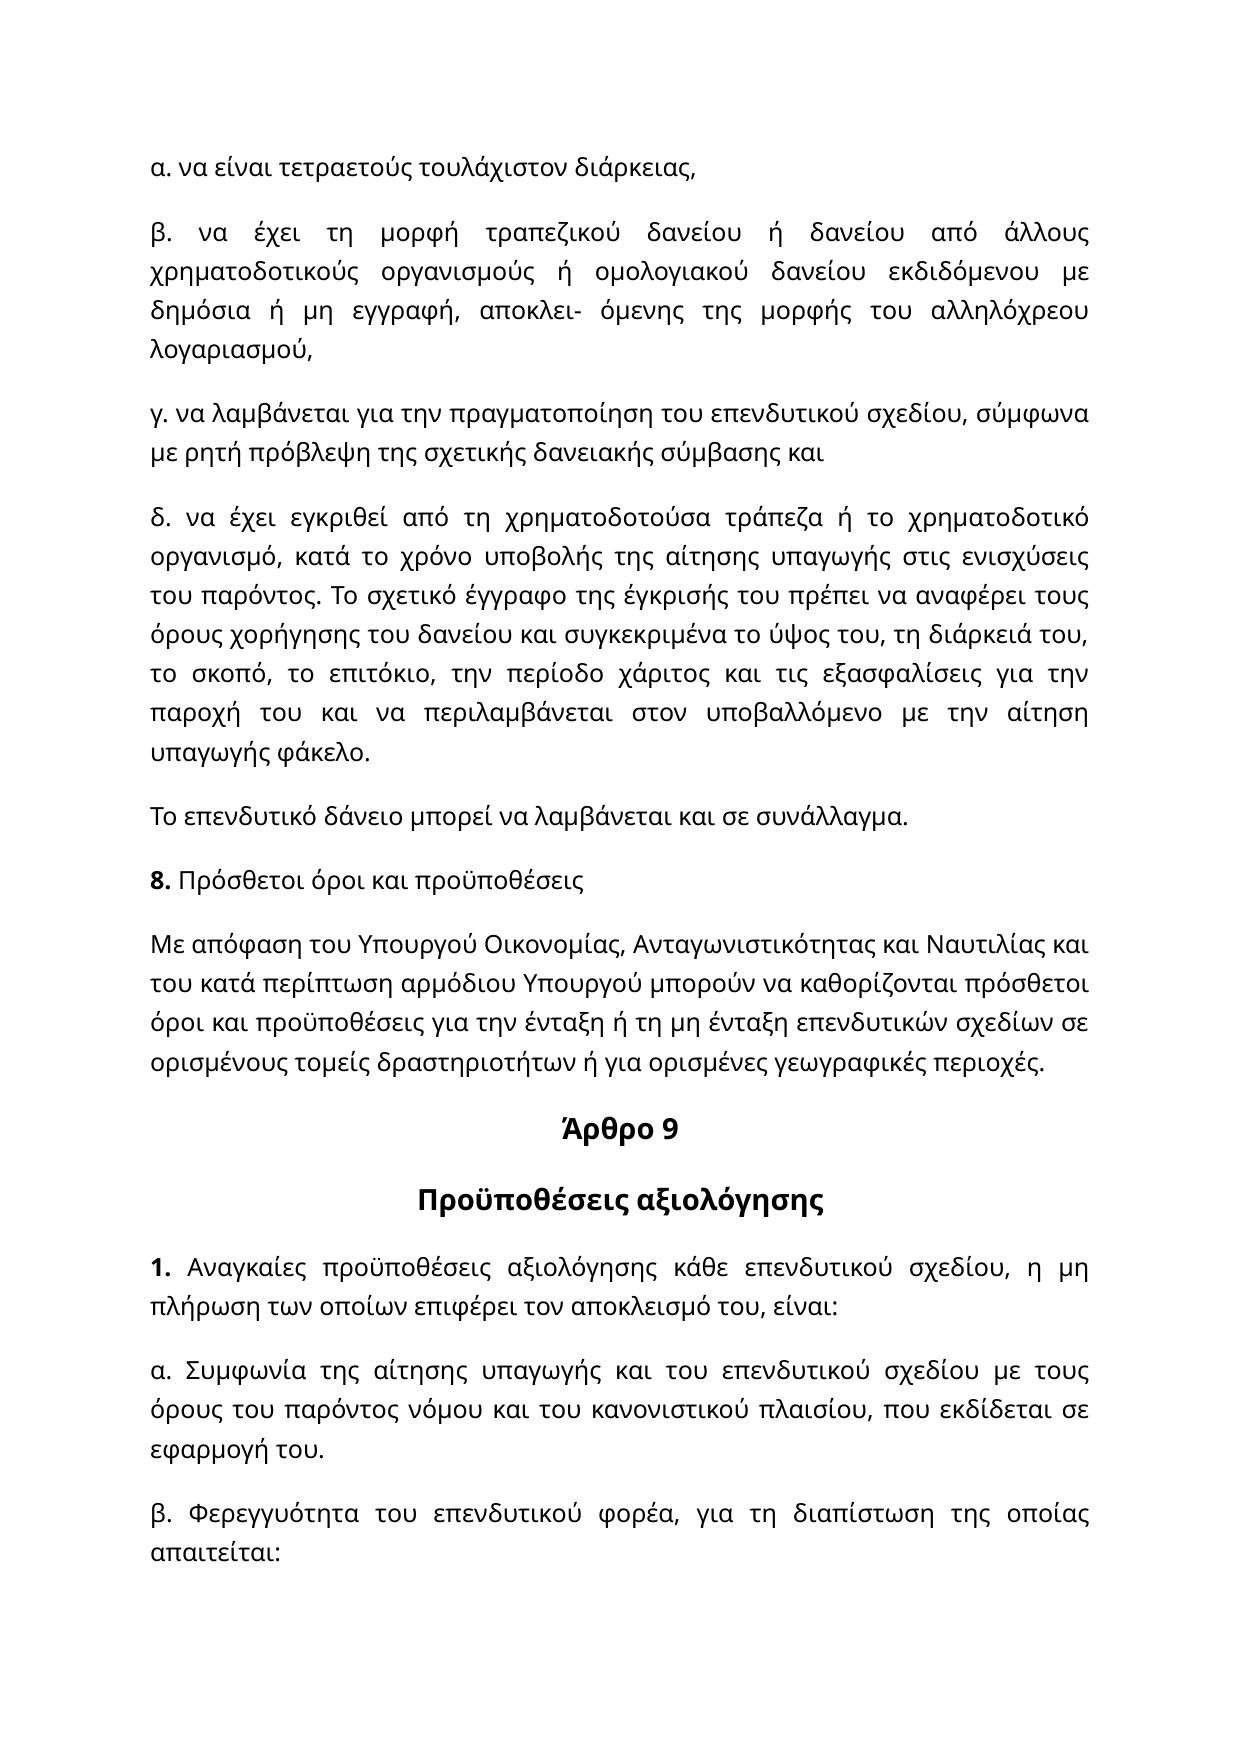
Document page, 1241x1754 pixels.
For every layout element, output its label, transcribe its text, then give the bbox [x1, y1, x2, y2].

text 1. Αναγκαίες προϋποθέσεις αξιολόγησης κάθε επενδυτικού σχεδίου, η μη πλήρωση των οποίων επιφέρει τον αποκλεισμό του, είναι: [150, 1249, 1090, 1323]
text β. Φερεγγυότητα του επενδυτικού φορέα, για τη διαπίστωση της οποίας απαιτείται: [150, 1495, 1090, 1569]
subtitle Προϋποθέσεις αξιολόγησης [150, 1179, 1090, 1219]
text α. Συμφωνία της αίτησης υπαγωγής και του επενδυτικού σχεδίου με τους όρους του παρόντος νόμου και του κανονιστικού πλαισίου, που εκδίδεται σε εφαρμογή του. [150, 1353, 1090, 1465]
text γ. να λαμβάνεται για την πραγματοποίηση του επενδυτικού σχεδίου, σύμφωνα με ρητή πρόβλεψη της σχετικής δανειακής σύμβασης και [150, 396, 1090, 469]
text δ. να έχει εγκριθεί από τη χρηματοδοτούσα τράπεζα ή το χρηματοδοτικό οργανισμό, κατά το χρόνο υποβολής της αίτησης υπαγωγής στις ενισχύσεις του παρόντος. Το σχετικό έγγραφο της έγκρισής του πρέπει να αναφέρει τους όρους χορήγησης του δανείου και συγκεκριμένα το ύψος του, τη διάρκειά του, το σκοπό, το επιτόκιο, την περίοδο χάριτος και τις εξασφαλίσεις για την παροχή του και να περιλαμβάνεται στον υποβαλλόμενο με την αίτηση υπαγωγής φάκελο. [150, 499, 1090, 768]
text Το επενδυτικό δάνειο μπορεί να λαμβάνεται και σε συνάλλαγμα. [150, 798, 1090, 832]
subtitle Άρθρο 9 [150, 1108, 1090, 1148]
text α. να είναι τετραετούς τουλάχιστον διάρκειας, [150, 150, 1090, 184]
text 8. Πρόσθετοι όροι και προϋποθέσεις [150, 862, 1090, 897]
text β. να έχει τη μορφή τραπεζικού δανείου ή δανείου από άλλους χρηματοδοτικούς οργανισμούς ή ομολογιακού δανείου εκδιδόμενου με δημόσια ή μη εγγραφή, αποκλει- όμενης της μορφής του αλληλόχρεου λογαριασμού, [150, 214, 1090, 366]
text Με απόφαση του Υπουργού Οικονομίας, Ανταγωνιστικότητας και Ναυτιλίας και του κατά περίπτωση αρμόδιου Υπουργού μπορούν να καθορίζονται πρόσθετοι όροι και προϋποθέσεις για την ένταξη ή τη μη ένταξη επενδυτικών σχεδίων σε ορισμένους τομείς δραστηριοτήτων ή για ορισμένες γεωγραφικές περιοχές. [150, 927, 1090, 1078]
